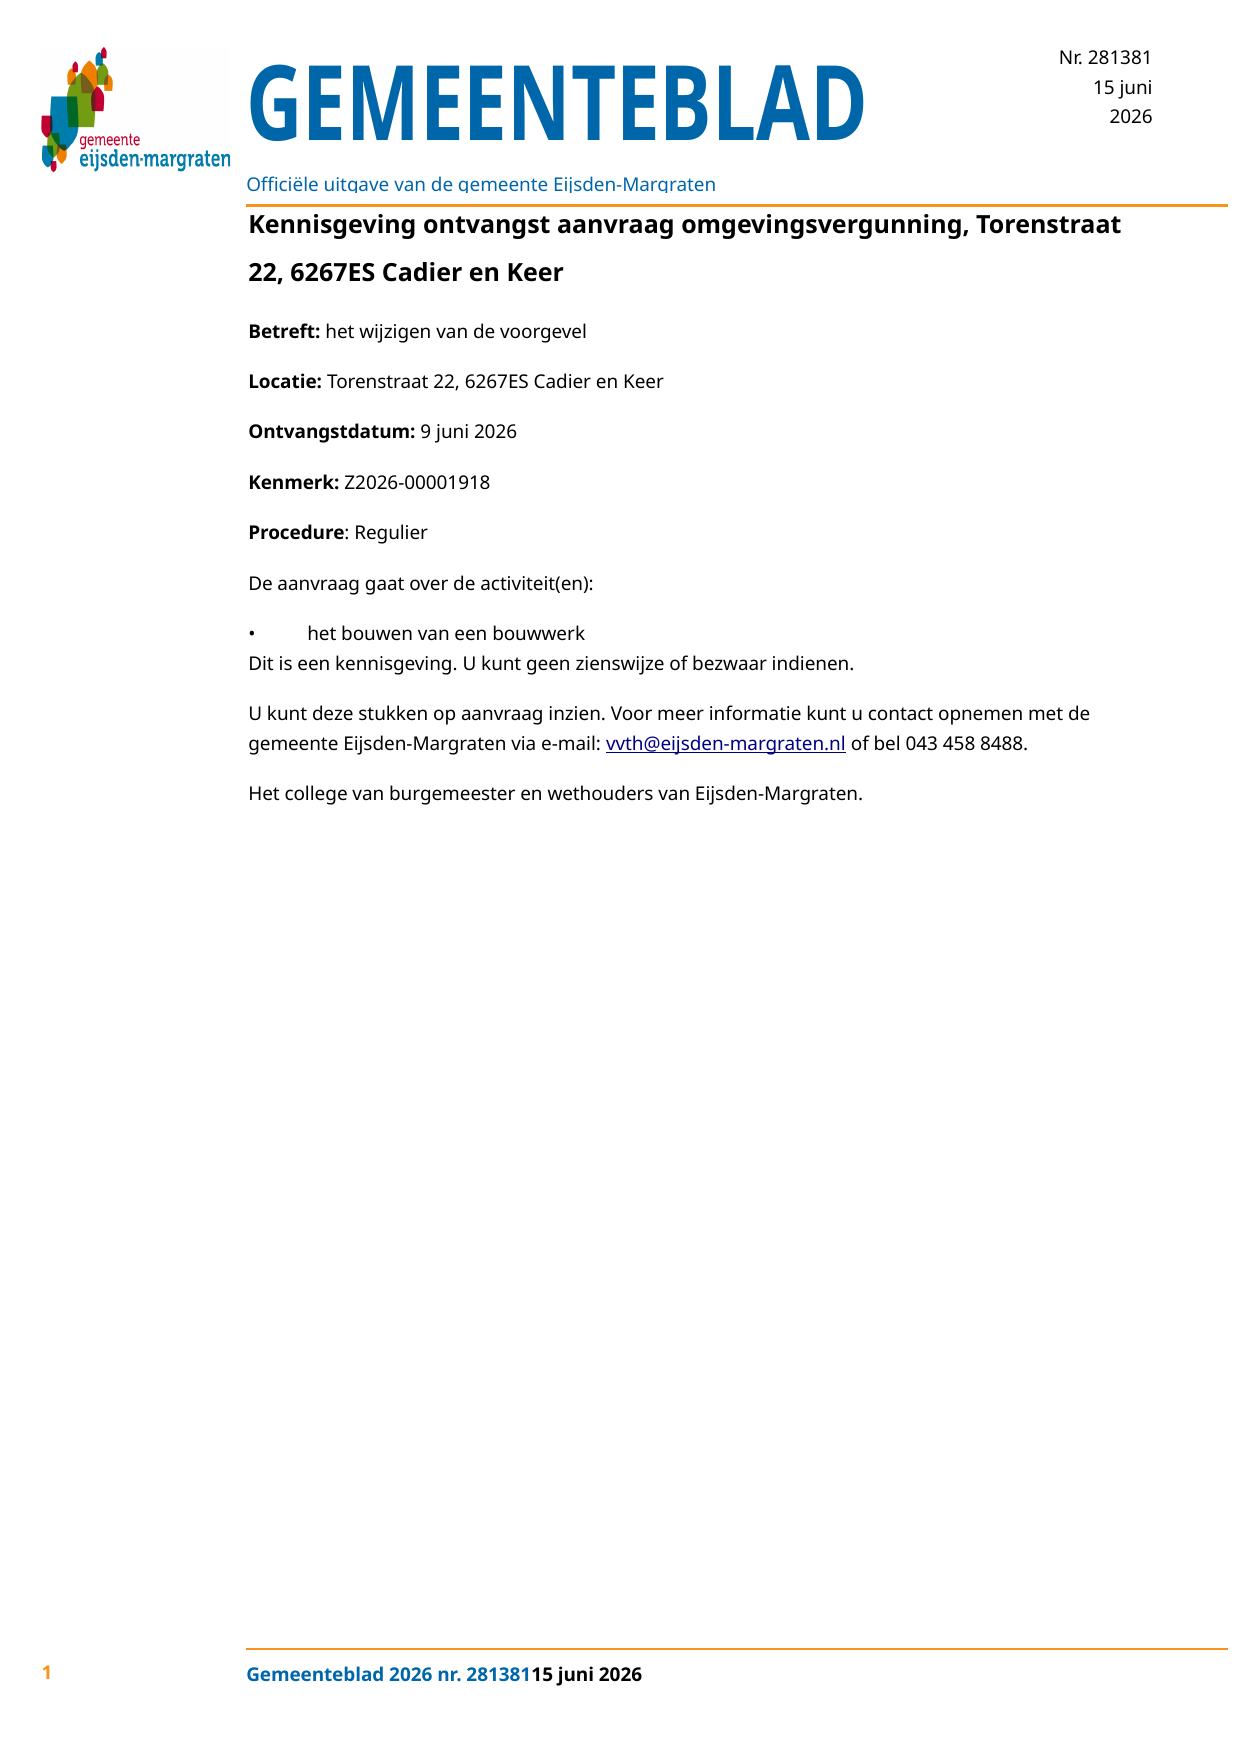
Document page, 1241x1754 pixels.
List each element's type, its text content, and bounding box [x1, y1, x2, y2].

text Kenmerk: Z2026-00001918 [248, 469, 1152, 495]
text Het college van burgemeester en wethouders van Eijsden-Margraten. [248, 780, 1152, 806]
text Ontvangstdatum: 9 juni 2026 [248, 419, 1152, 444]
picture [41, 47, 231, 172]
text Locatie: Torenstraat 22, 6267ES Cadier en Keer [248, 368, 1152, 394]
list het bouwen van een bouwwerk [248, 620, 1152, 646]
text De aanvraag gaat over de activiteit(en): [248, 570, 1152, 596]
text Kennisgeving ontvangst aanvraag omgevingsvergunning, Torenstraat 22, 6267ES Cadier en Keer [248, 207, 1152, 288]
text Dit is een kennisgeving. U kunt geen zienswijze of bezwaar indienen. [248, 650, 1152, 676]
text Procedure: Regulier [248, 519, 1152, 545]
text Betreft: het wijzigen van de voorgevel [248, 318, 1152, 344]
text U kunt deze stukken op aanvraag inzien. Voor meer informatie kunt u contact opnemen met de gemeente Eijsden-Margraten via e-mail: vvth@eijsden-margraten.nl of bel 043 458 8488. [248, 700, 1152, 756]
